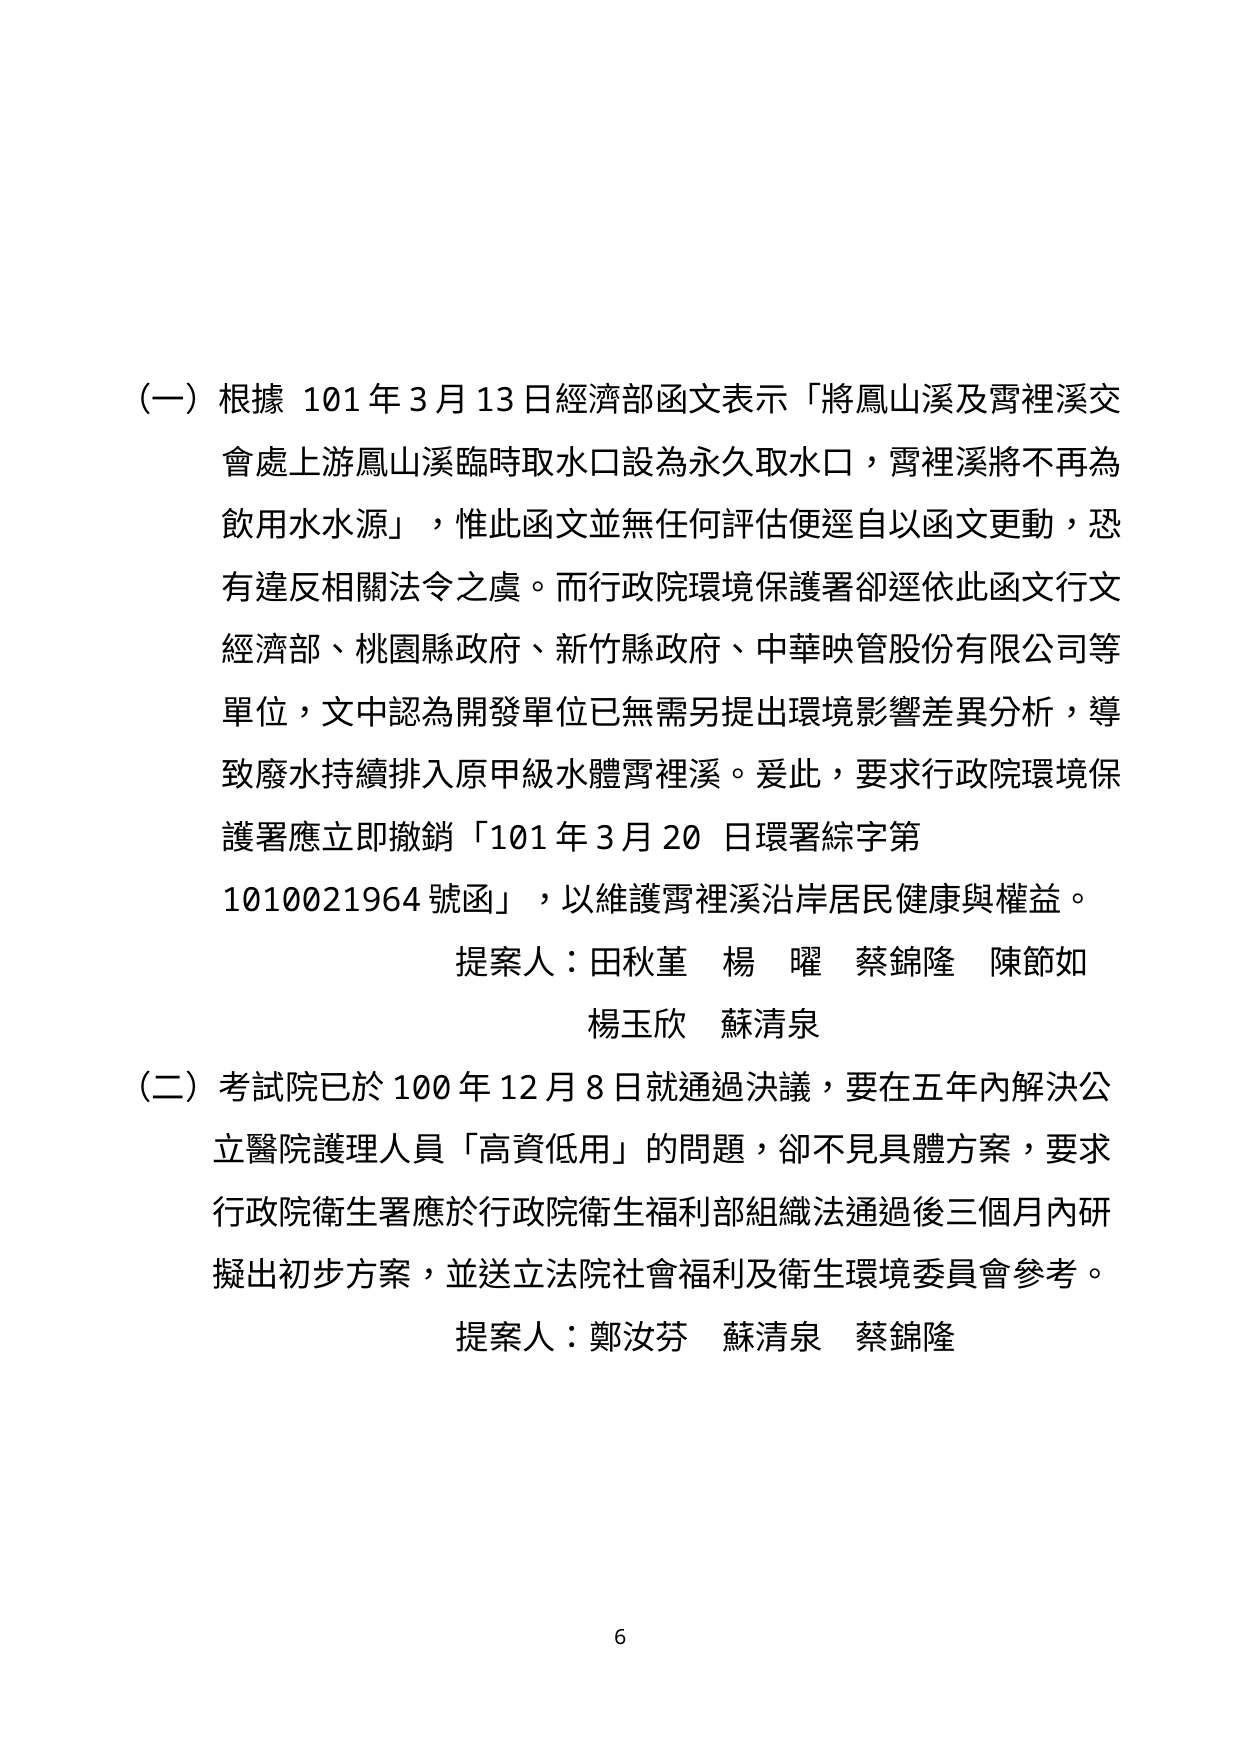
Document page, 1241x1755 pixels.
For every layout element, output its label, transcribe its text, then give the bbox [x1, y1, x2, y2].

text 提案人：鄭汝芬 蘇清泉 蔡錦隆 [456, 1293, 1122, 1356]
text 提案人：田秋堇 楊 曜 蔡錦隆 陳節如 楊玉欣 蘇清泉 [456, 918, 1122, 1043]
text （一）根據 101年3月13日經濟部函文表示「將鳳山溪及霄裡溪交會處上游鳳山溪臨時取水口設為永久取水口，霄裡溪將不再為飲用水水源」，惟此函文並無任何評估便逕自以函文更動，恐有違反相關法令之虞。而行政院環境保護署卻逕依此函文行文經濟部、桃園縣政府、新竹縣政府、中華映管股份有限公司等單位，文中認為開發單位已無需另提出環境影響差異分析，導致廢水持續排入原甲級水體霄裡溪。爰此，要求行政院環境保護署應立即撤銷「101年3月20 日環署綜字第1010021964號函」，以維護霄裡溪沿岸居民健康與權益。 [118, 356, 1122, 918]
text （二）考試院已於100年12月8日就通過決議，要在五年內解決公立醫院護理人員「高資低用」的問題，卻不見具體方案，要求行政院衛生署應於行政院衛生福利部組織法通過後三個月內研擬出初步方案，並送立法院社會福利及衛生環境委員會參考。 [118, 1043, 1122, 1293]
